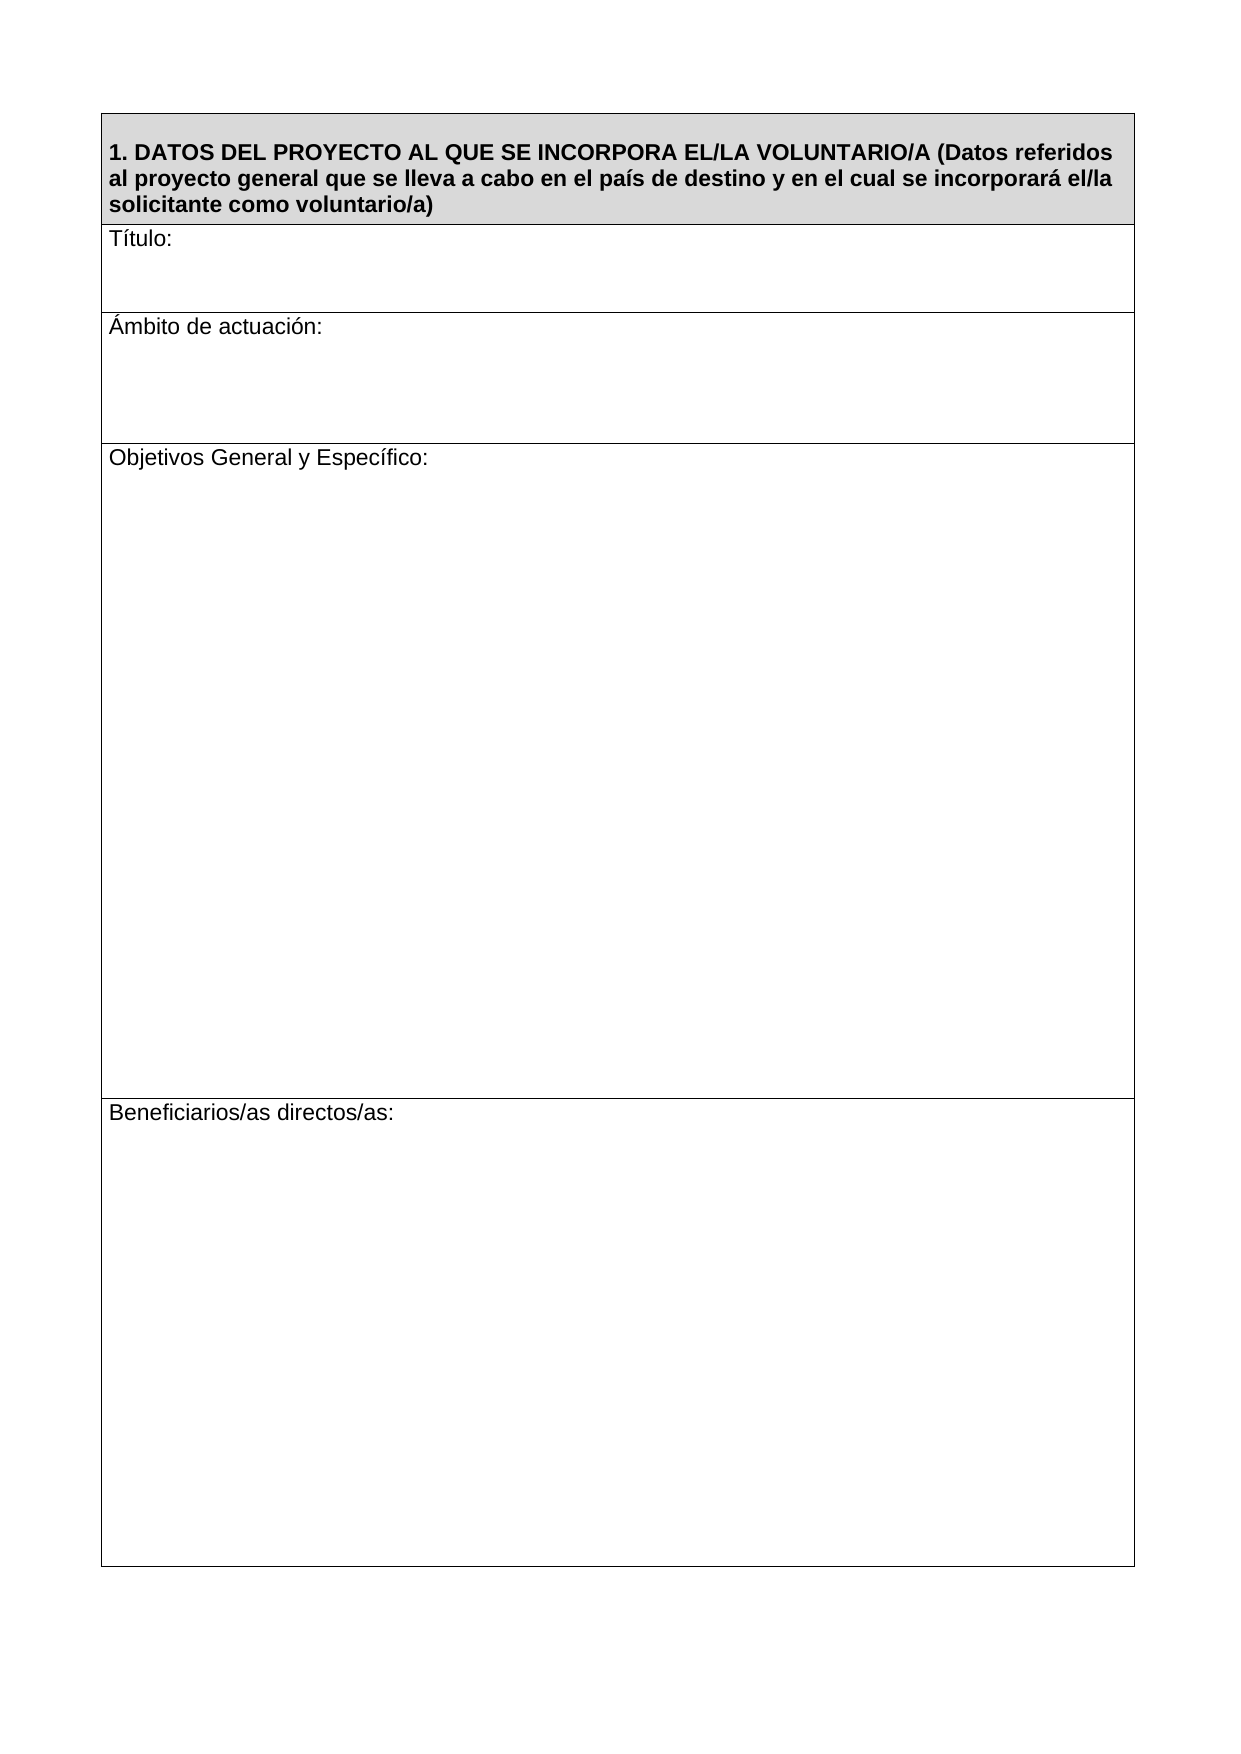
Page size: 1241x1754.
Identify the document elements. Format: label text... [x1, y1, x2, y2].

table_cell Beneficiarios/as directos/as: [102, 1099, 1134, 1566]
table_cell Objetivos General y Específico: [102, 444, 1134, 1098]
table_header 1. DATOS DEL PROYECTO AL QUE SE INCORPORA EL/LA VOLUNTARIO/A (Datos referidos al proyecto general que se lleva a cabo en el país de destino y en el cual se incorporará el/la solicitante como voluntario/a) [102, 114, 1134, 224]
table_cell Ámbito de actuación: [102, 313, 1134, 442]
table_cell Título: [102, 225, 1134, 312]
